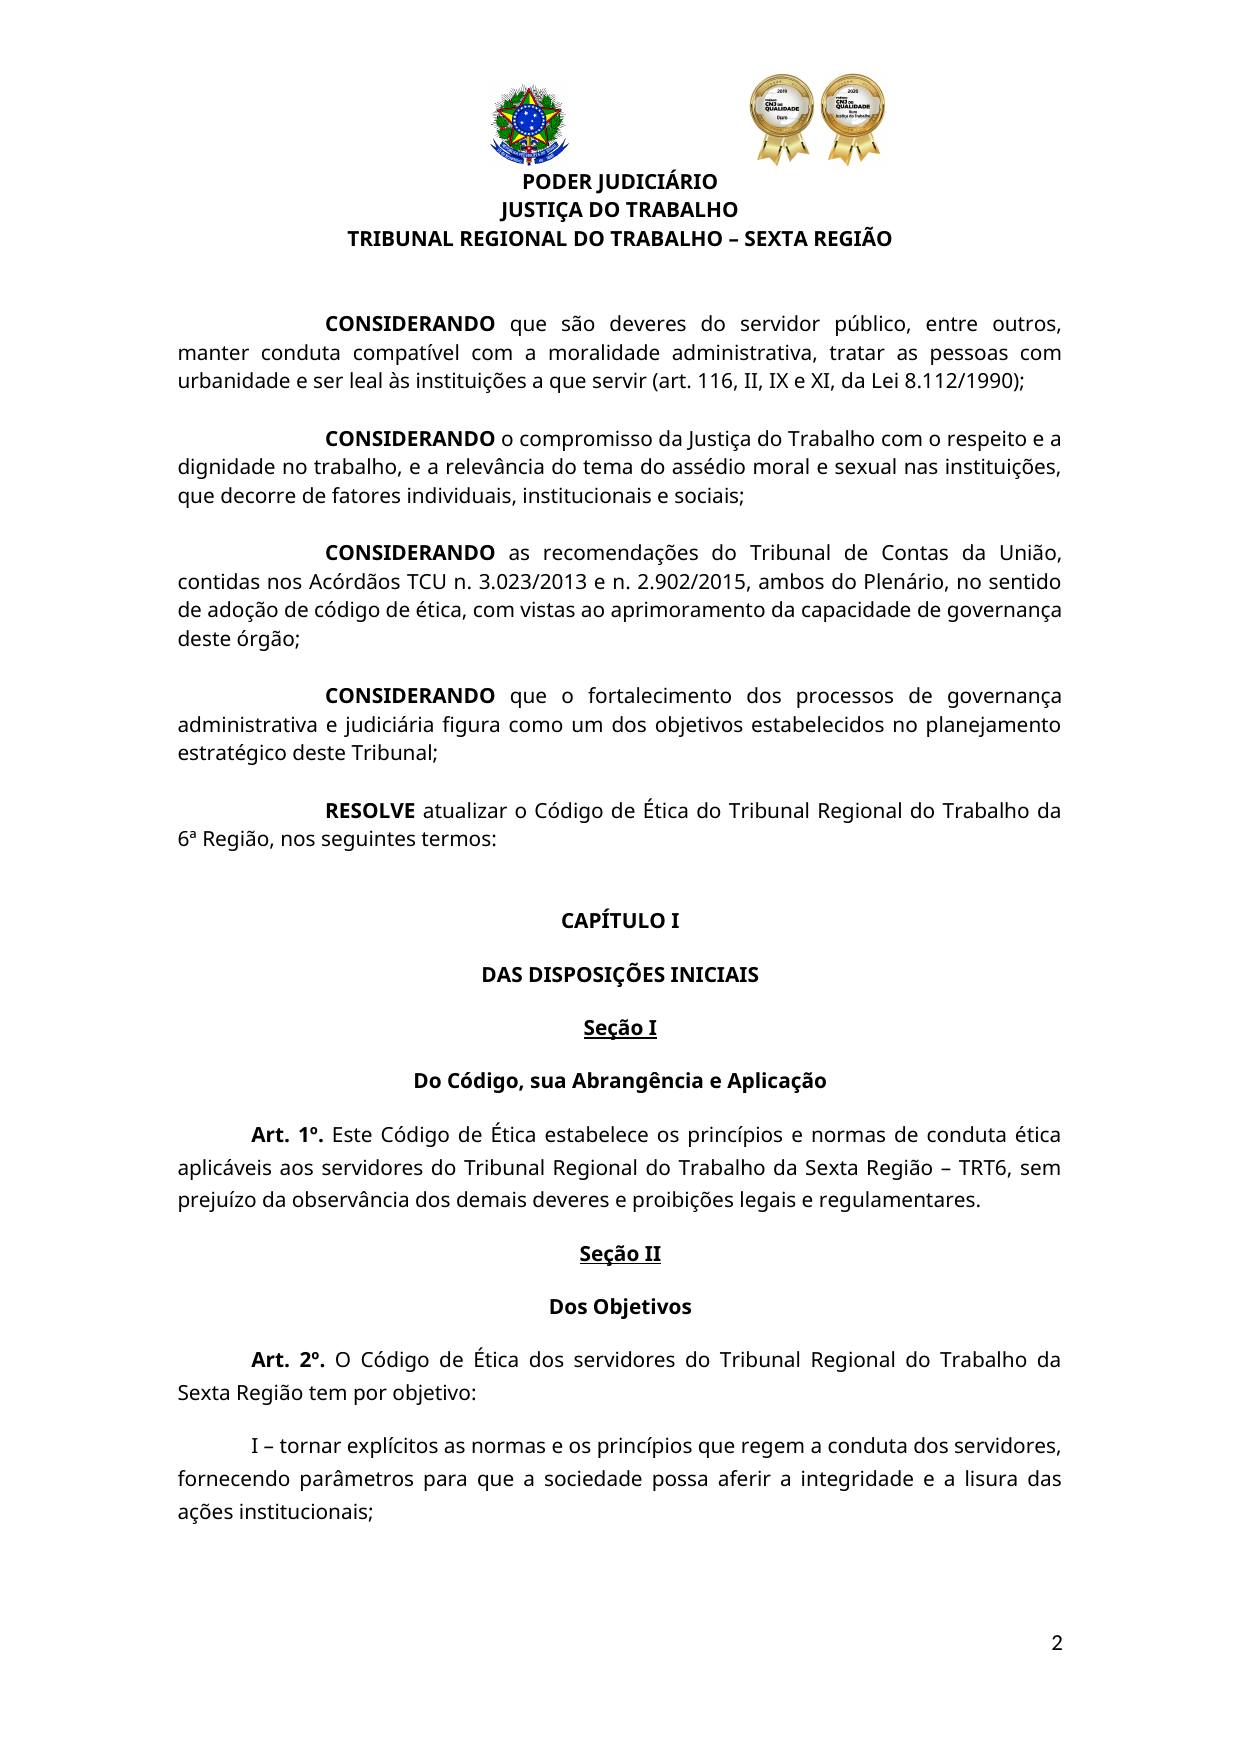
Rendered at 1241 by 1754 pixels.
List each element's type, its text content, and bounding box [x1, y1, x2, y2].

text Seção II [177, 1239, 1063, 1267]
text Seção I [177, 1013, 1063, 1042]
text CAPÍTULO I [177, 906, 1063, 935]
text CONSIDERANDO o compromisso da Justiça do Trabalho com o respeito e a dignidade no trabalho, e a relevância do tema do assédio moral e sexual nas instituições, que decorre de fatores individuais, institucionais e sociais; [177, 424, 1063, 509]
picture [486, 82, 571, 167]
text Dos Objetivos [177, 1292, 1063, 1321]
text I – tornar explícitos as normas e os princípios que regem a conduta dos servidores, fornecendo parâmetros para que a sociedade possa aferir a integridade e a lisura das ações institucionais; [177, 1432, 1063, 1525]
text RESOLVE atualizar o Código de Ética do Tribunal Regional do Trabalho da 6ª Região, nos seguintes termos: [177, 796, 1063, 853]
text Art. 1º. Este Código de Ética estabelece os princípios e normas de conduta ética aplicáveis aos servidores do Tribunal Regional do Trabalho da Sexta Região – TRT6, sem prejuízo da observância dos demais deveres e proibições legais e regulamentares. [177, 1120, 1063, 1214]
text CONSIDERANDO as recomendações do Tribunal de Contas da União, contidas nos Acórdãos TCU n. 3.023/2013 e n. 2.902/2015, ambos do Plenário, no sentido de adoção de código de ética, com vistas ao aprimoramento da capacidade de governança deste órgão; [177, 538, 1063, 652]
text Art. 2º. O Código de Ética dos servidores do Tribunal Regional do Trabalho da Sexta Região tem por objetivo: [177, 1346, 1063, 1407]
text CONSIDERANDO que o fortalecimento dos processos de governança administrativa e judiciária figura como um dos objetivos estabelecidos no planejamento estratégico deste Tribunal; [177, 681, 1063, 767]
picture [749, 73, 815, 167]
picture [820, 73, 886, 167]
text CONSIDERANDO que são deveres do servidor público, entre outros, manter conduta compatível com a moralidade administrativa, tratar as pessoas com urbanidade e ser leal às instituições a que servir (art. 116, II, IX e XI, da Lei 8.112/1990); [177, 309, 1063, 395]
text DAS DISPOSIÇÕES INICIAIS [177, 960, 1063, 988]
text Do Código, sua Abrangência e Aplicação [177, 1067, 1063, 1095]
